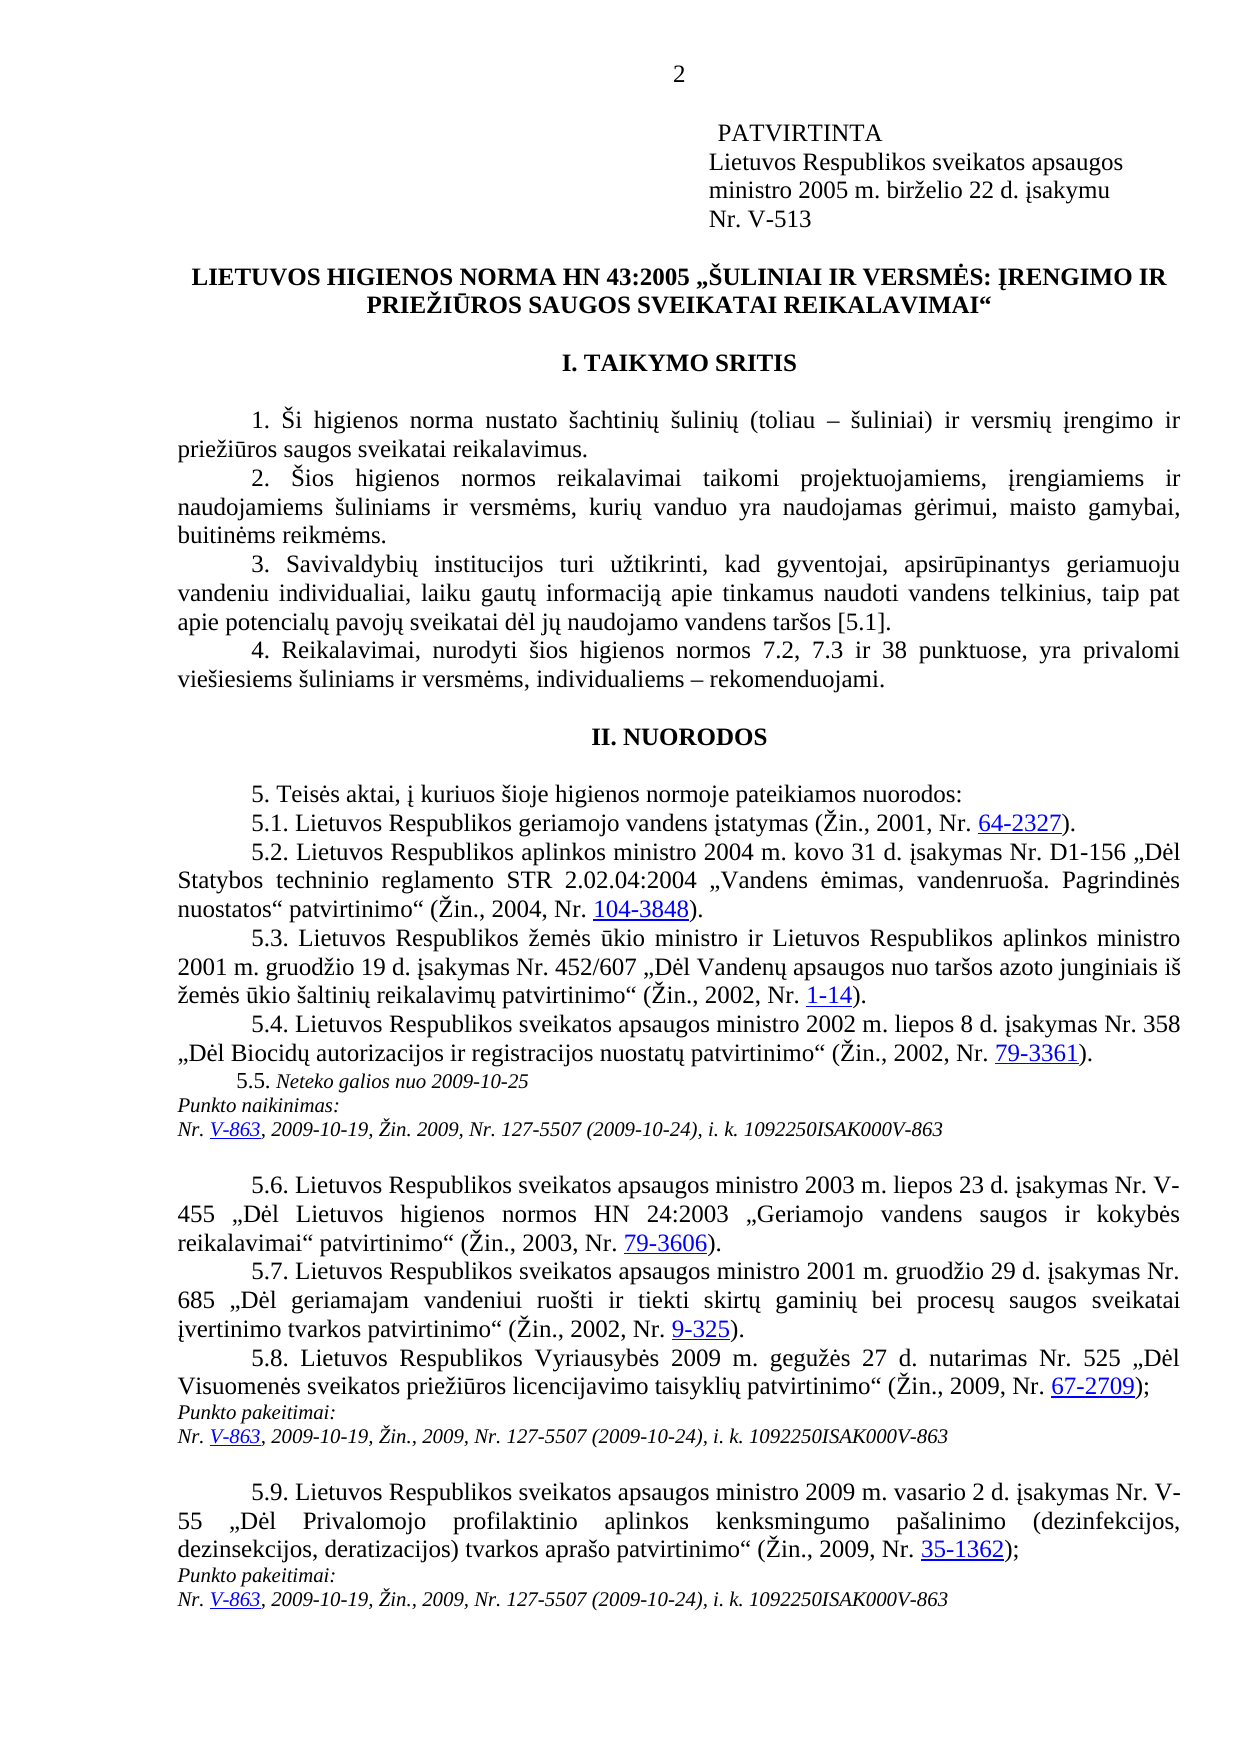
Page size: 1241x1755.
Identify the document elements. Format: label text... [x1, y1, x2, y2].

text Nr. V-863, 2009-10-19, Žin., 2009, Nr. 127-5507 (2009-10-24), i. k. 1092250ISAK000V-863 [177, 1587, 1181, 1611]
text PATVIRTINTA [717, 118, 1181, 147]
text Nr. V-863, 2009-10-19, Žin. 2009, Nr. 127-5507 (2009-10-24), i. k. 1092250ISAK000V-863 [177, 1117, 1181, 1141]
text 5.6. Lietuvos Respublikos sveikatos apsaugos ministro 2003 m. liepos 23 d. įsakymas Nr. V-455 „Dėl Lietuvos higienos normos HN 24:2003 „Geriamojo vandens saugos ir kokybės reikalavimai“ patvirtinimo“ (Žin., 2003, Nr. 79-3606). [177, 1170, 1181, 1256]
text Lietuvos Respublikos sveikatos apsaugos [177, 147, 1181, 176]
text 5.9. Lietuvos Respublikos sveikatos apsaugos ministro 2009 m. vasario 2 d. įsakymas Nr. V-55 „Dėl Privalomojo profilaktinio aplinkos kenksmingumo pašalinimo (dezinfekcijos, dezinsekcijos, deratizacijos) tvarkos aprašo patvirtinimo“ (Žin., 2009, Nr. 35-1362); [177, 1477, 1181, 1563]
text II. NUORODOS [177, 722, 1181, 751]
text 2. Šios higienos normos reikalavimai taikomi projektuojamiems, įrengiamiems ir naudojamiems šuliniams ir versmėms, kurių vanduo yra naudojamas gėrimui, maisto gamybai, buitinėms reikmėms. [177, 463, 1181, 549]
text 5.3. Lietuvos Respublikos žemės ūkio ministro ir Lietuvos Respublikos aplinkos ministro 2001 m. gruodžio 19 d. įsakymas Nr. 452/607 „Dėl Vandenų apsaugos nuo taršos azoto junginiais iš žemės ūkio šaltinių reikalavimų patvirtinimo“ (Žin., 2002, Nr. 1-14). [177, 923, 1181, 1009]
text 5.5. Neteko galios nuo 2009-10-25 [177, 1067, 1181, 1093]
text ministro 2005 m. birželio 22 d. įsakymu [177, 176, 1181, 204]
text LIETUVOS HIGIENOS NORMA HN 43:2005 „Šuliniai ir versmės: įrengimo IR priežiūros saugos sveikatai reikalavimai“ [177, 262, 1181, 319]
text Nr. V-513 [177, 204, 1181, 233]
text 5.2. Lietuvos Respublikos aplinkos ministro 2004 m. kovo 31 d. įsakymas Nr. D1-156 „Dėl Statybos techninio reglamento STR 2.02.04:2004 „Vandens ėmimas, vandenruoša. Pagrindinės nuostatos“ patvirtinimo“ (Žin., 2004, Nr. 104-3848). [177, 837, 1181, 923]
text Punkto pakeitimai: [177, 1400, 1181, 1424]
text I. TAIKYMO SRITIS [177, 348, 1181, 377]
text 4. Reikalavimai, nurodyti šios higienos normos 7.2, 7.3 ir 38 punktuose, yra privalomi viešiesiems šuliniams ir versmėms, individualiems – rekomenduojami. [177, 636, 1181, 693]
text 5.1. Lietuvos Respublikos geriamojo vandens įstatymas (Žin., 2001, Nr. 64-2327). [177, 808, 1181, 837]
text 5.8. Lietuvos Respublikos Vyriausybės 2009 m. gegužės 27 d. nutarimas Nr. 525 „Dėl Visuomenės sveikatos priežiūros licencijavimo taisyklių patvirtinimo“ (Žin., 2009, Nr. 67-2709); [177, 1343, 1181, 1400]
text Punkto naikinimas: [177, 1093, 1181, 1117]
text 5. Teisės aktai, į kuriuos šioje higienos normoje pateikiamos nuorodos: [177, 779, 1181, 808]
text Nr. V-863, 2009-10-19, Žin., 2009, Nr. 127-5507 (2009-10-24), i. k. 1092250ISAK000V-863 [177, 1424, 1181, 1448]
text Punkto pakeitimai: [177, 1563, 1181, 1587]
text 3. Savivaldybių institucijos turi užtikrinti, kad gyventojai, apsirūpinantys geriamuoju vandeniu individualiai, laiku gautų informaciją apie tinkamus naudoti vandens telkinius, taip pat apie potencialų pavojų sveikatai dėl jų naudojamo vandens taršos [5.1]. [177, 549, 1181, 636]
text 5.7. Lietuvos Respublikos sveikatos apsaugos ministro 2001 m. gruodžio 29 d. įsakymas Nr. 685 „Dėl geriamajam vandeniui ruošti ir tiekti skirtų gaminių bei procesų saugos sveikatai įvertinimo tvarkos patvirtinimo“ (Žin., 2002, Nr. 9-325). [177, 1256, 1181, 1343]
text 5.4. Lietuvos Respublikos sveikatos apsaugos ministro 2002 m. liepos 8 d. įsakymas Nr. 358 „Dėl Biocidų autorizacijos ir registracijos nuostatų patvirtinimo“ (Žin., 2002, Nr. 79-3361). [177, 1009, 1181, 1067]
text 1. Ši higienos norma nustato šachtinių šulinių (toliau – šuliniai) ir versmių įrengimo ir priežiūros saugos sveikatai reikalavimus. [177, 406, 1181, 463]
